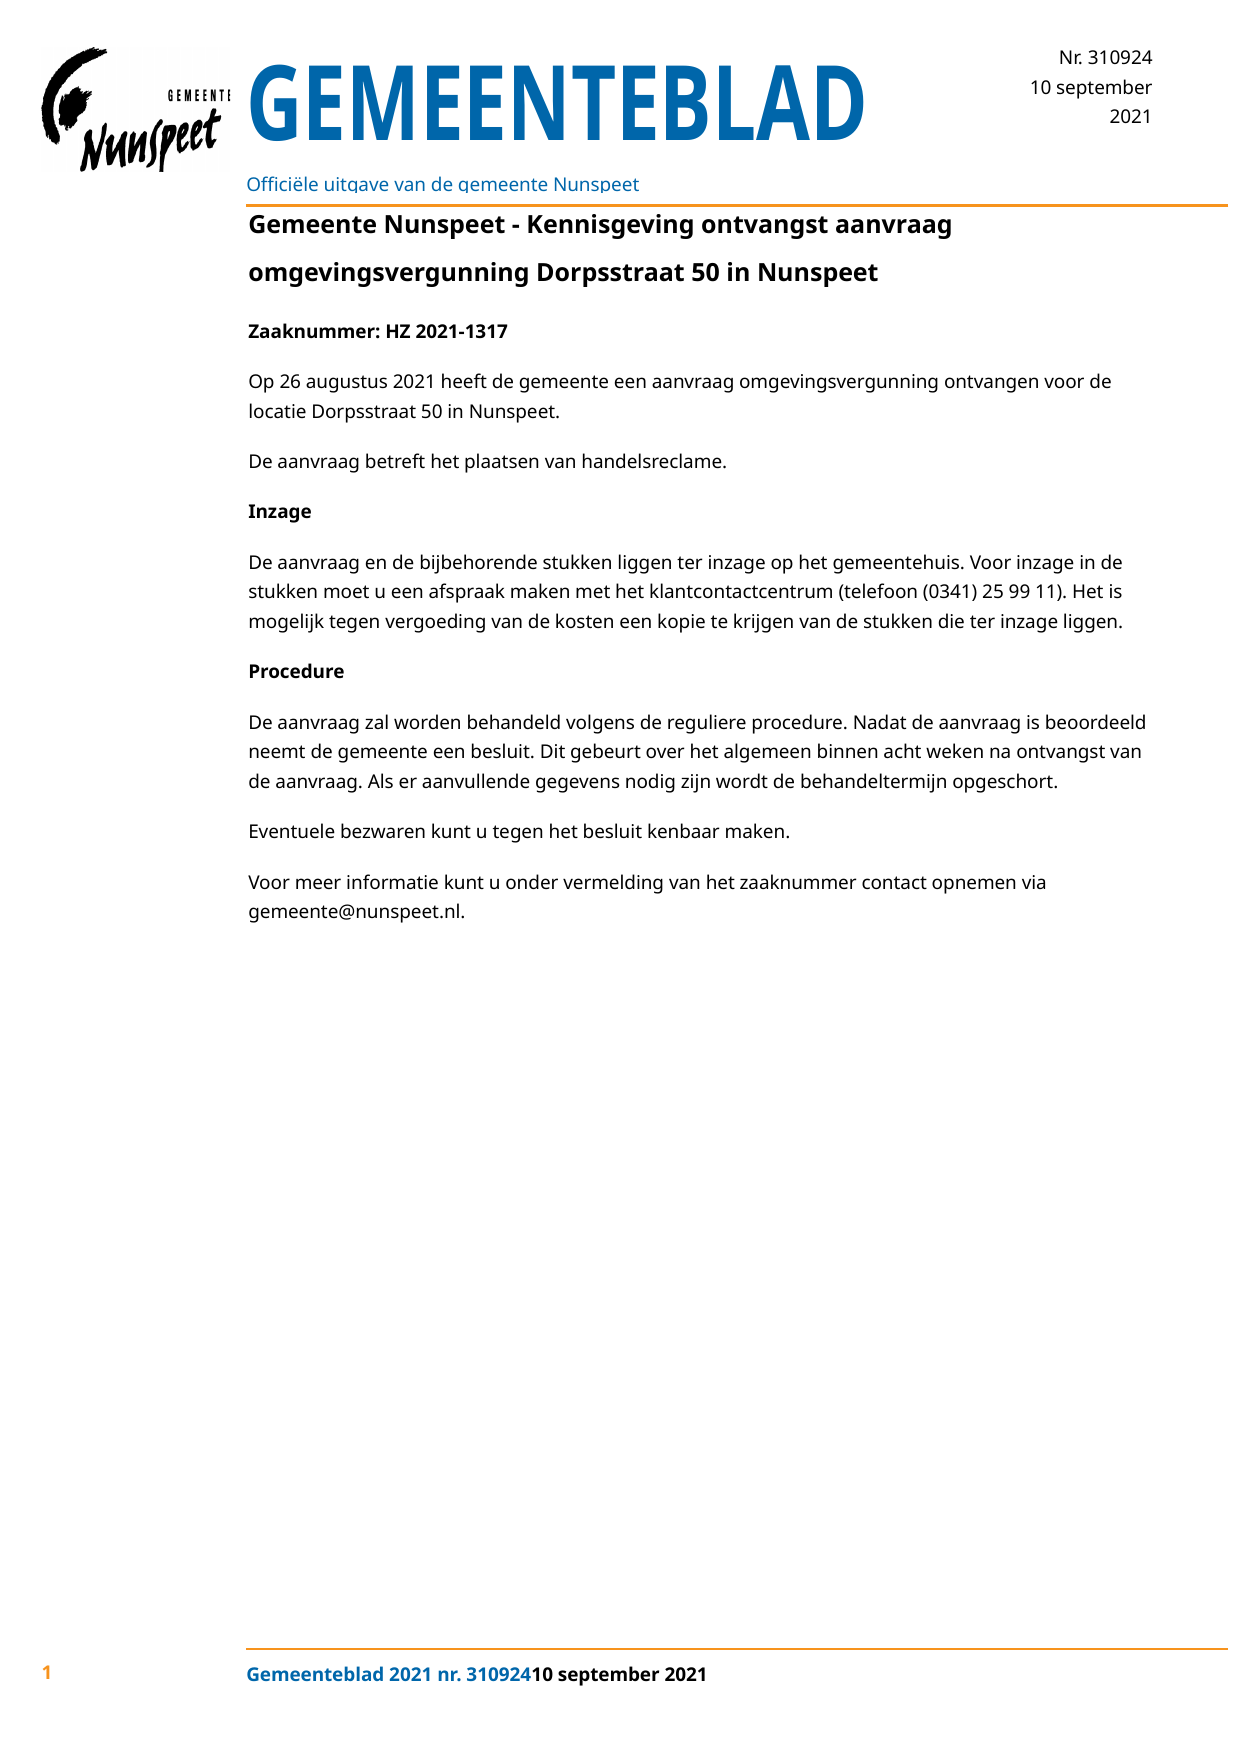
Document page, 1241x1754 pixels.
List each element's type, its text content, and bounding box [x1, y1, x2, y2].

text De aanvraag betreft het plaatsen van handelsreclame. [248, 448, 1152, 474]
text Eventuele bezwaren kunt u tegen het besluit kenbaar maken. [248, 819, 1152, 844]
text Gemeente Nunspeet - Kennisgeving ontvangst aanvraag omgevingsvergunning Dorpsstraat 50 in Nunspeet [248, 207, 1152, 288]
text Procedure [248, 659, 1152, 684]
text Zaaknummer: HZ 2021-1317 [248, 318, 1152, 344]
picture [41, 47, 231, 172]
text Voor meer informatie kunt u onder vermelding van het zaaknummer contact opnemen via gemeente@nunspeet.nl. [248, 869, 1152, 924]
text Inzage [248, 499, 1152, 524]
text Op 26 augustus 2021 heeft de gemeente een aanvraag omgevingsvergunning ontvangen voor de locatie Dorpsstraat 50 in Nunspeet. [248, 368, 1152, 424]
text De aanvraag zal worden behandeld volgens de reguliere procedure. Nadat de aanvraag is beoordeeld neemt de gemeente een besluit. Dit gebeurt over het algemeen binnen acht weken na ontvangst van de aanvraag. Als er aanvullende gegevens nodig zijn wordt de behandeltermijn opgeschort. [248, 709, 1152, 794]
text De aanvraag en de bijbehorende stukken liggen ter inzage op het gemeentehuis. Voor inzage in de stukken moet u een afspraak maken met het klantcontactcentrum (telefoon (0341) 25 99 11). Het is mogelijk tegen vergoeding van de kosten een kopie te krijgen van de stukken die ter inzage liggen. [248, 549, 1152, 634]
